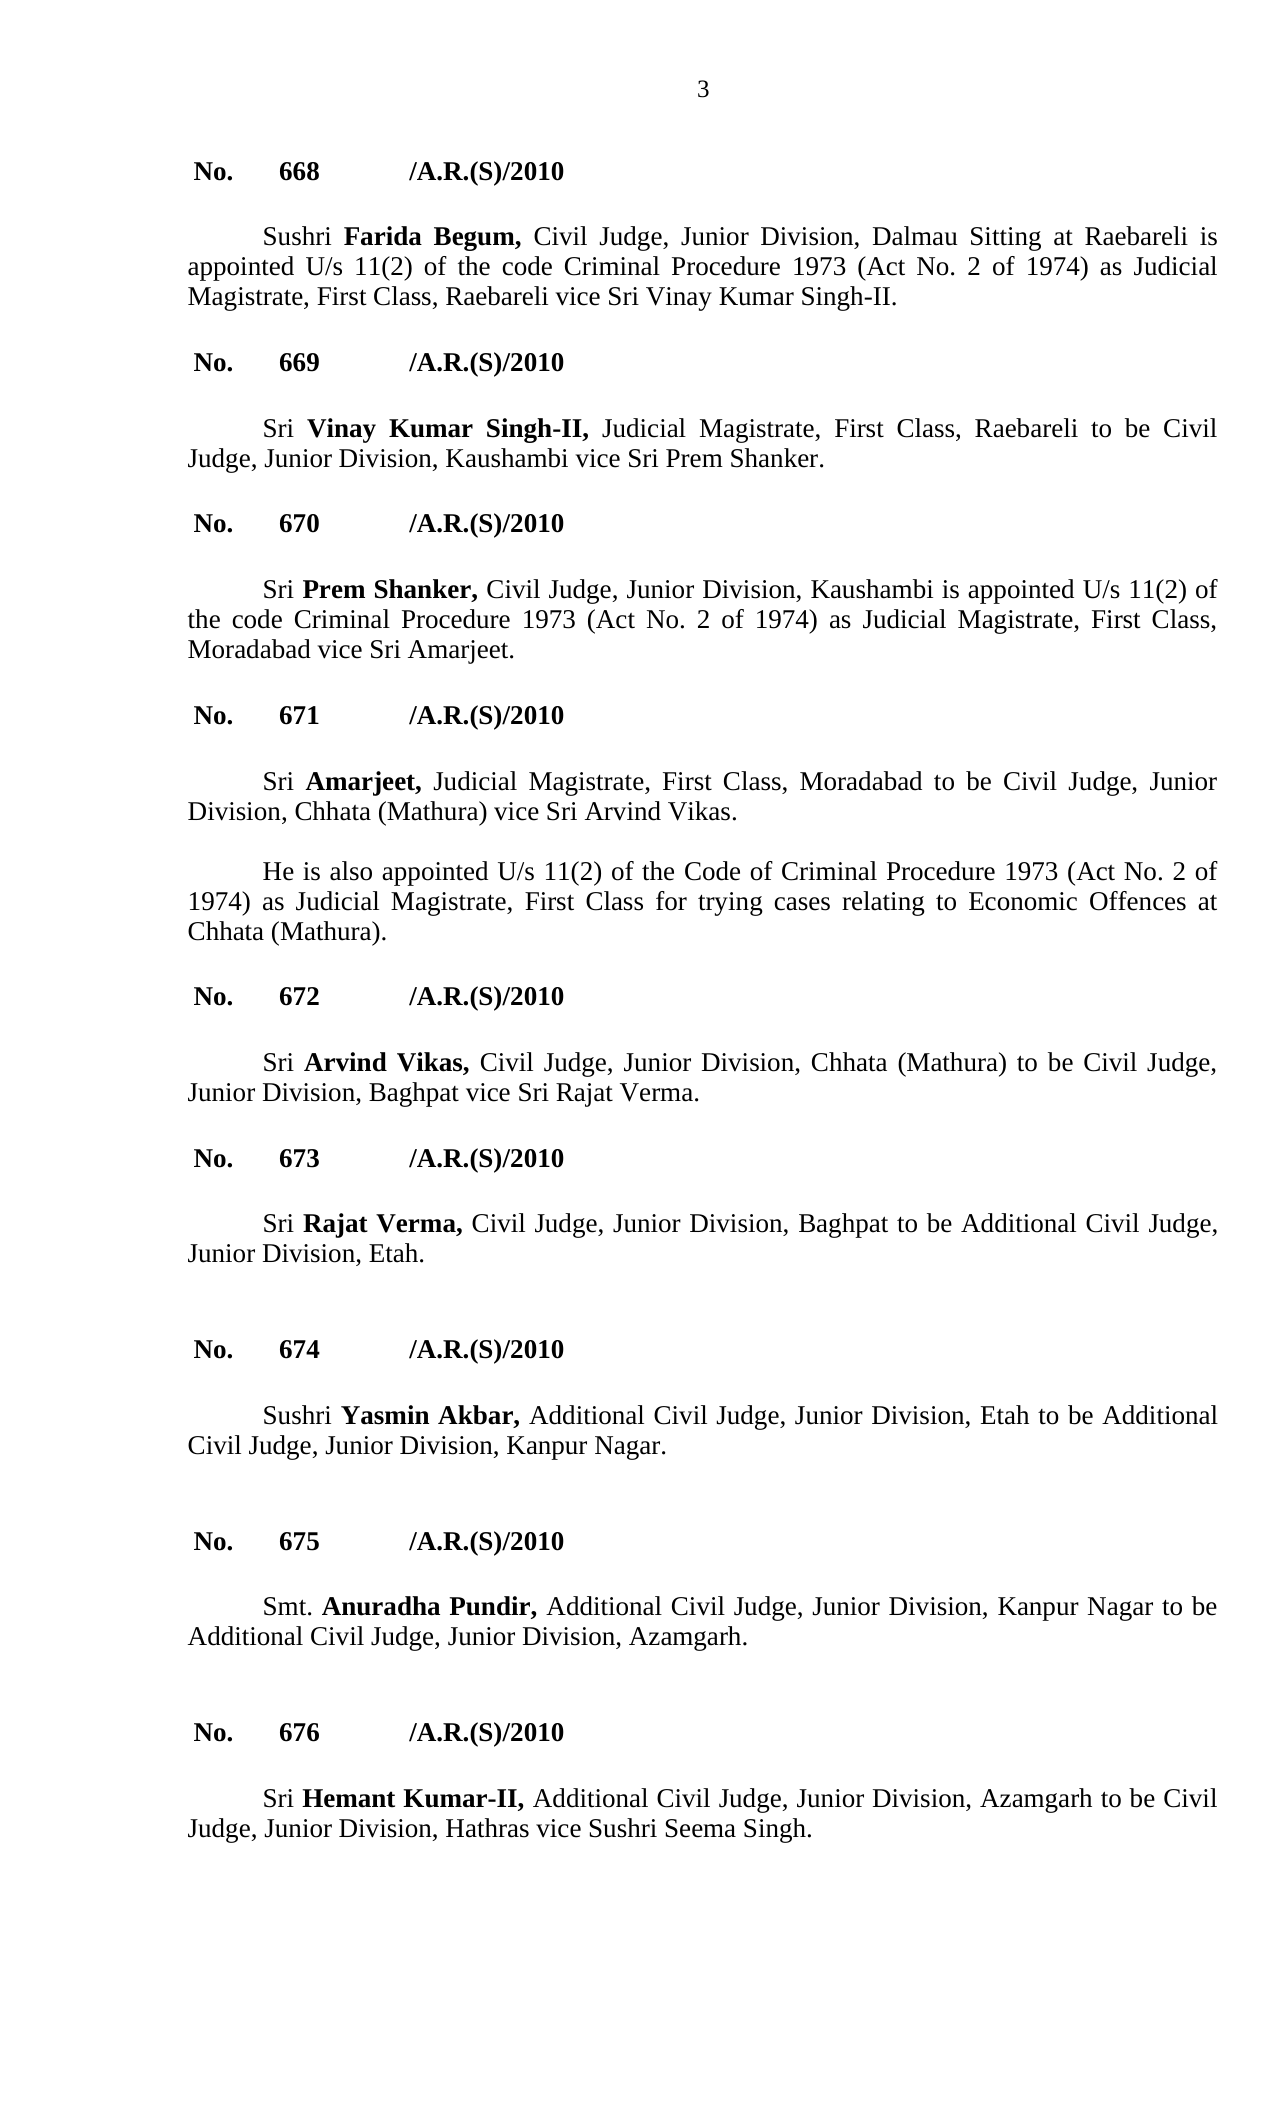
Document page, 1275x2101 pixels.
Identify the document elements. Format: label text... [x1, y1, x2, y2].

table_header No. [188, 1520, 261, 1562]
table_header /A.R.(S)/2010 [404, 1520, 591, 1562]
text Sri Rajat Verma, Civil Judge, Junior Division, Baghpat to be Additional Civil Judge, Junior Division, Etah. [187, 1209, 1219, 1269]
table_header [261, 694, 403, 736]
table_header /A.R.(S)/2010 [404, 976, 591, 1017]
table_header /A.R.(S)/2010 [404, 1137, 591, 1179]
text Smt. Anuradha Pundir, Additional Civil Judge, Junior Division, Kanpur Nagar to be Additional Civil Judge, Junior Division, Azamgarh. [187, 1592, 1219, 1652]
table_header No. [188, 1329, 261, 1370]
table_header No. [188, 503, 261, 544]
text Sushri Farida Begum, Civil Judge, Junior Division, Dalmau Sitting at Raebareli is appointed U/s 11(2) of the code Criminal Procedure 1973 (Act No. 2 of 1974) as Judicial Magistrate, First Class, Raebareli vice Sri Vinay Kumar Singh-II. [187, 221, 1219, 311]
table_header No. [188, 1137, 261, 1179]
table_header /A.R.(S)/2010 [404, 341, 591, 383]
table_header No. [188, 1712, 261, 1753]
table_header /A.R.(S)/2010 [404, 1329, 591, 1370]
text Sri Prem Shanker, Civil Judge, Junior Division, Kaushambi is appointed U/s 11(2) of the code Criminal Procedure 1973 (Act No. 2 of 1974) as Judicial Magistrate, First Class, Moradabad vice Sri Amarjeet. [187, 574, 1219, 664]
table_header [261, 976, 403, 1017]
table_header No. [188, 976, 261, 1017]
table_header [261, 1329, 403, 1370]
text Sri Vinay Kumar Singh-II, Judicial Magistrate, First Class, Raebareli to be Civil Judge, Junior Division, Kaushambi vice Sri Prem Shanker. [187, 413, 1219, 473]
table_header [261, 1712, 403, 1753]
table_header /A.R.(S)/2010 [404, 150, 591, 191]
text Sri Amarjeet, Judicial Magistrate, First Class, Moradabad to be Civil Judge, Junior Division, Chhata (Mathura) vice Sri Arvind Vikas. [187, 766, 1219, 826]
table_header [261, 150, 403, 191]
text Sri Hemant Kumar-II, Additional Civil Judge, Junior Division, Azamgarh to be Civil Judge, Junior Division, Hathras vice Sushri Seema Singh. [187, 1783, 1219, 1843]
table_header No. [188, 694, 261, 736]
table_header [261, 503, 403, 544]
table_header [261, 1520, 403, 1562]
text Sushri Yasmin Akbar, Additional Civil Judge, Junior Division, Etah to be Additional Civil Judge, Junior Division, Kanpur Nagar. [187, 1400, 1219, 1460]
table_header [261, 341, 403, 383]
table_header /A.R.(S)/2010 [404, 1712, 591, 1753]
table_header /A.R.(S)/2010 [404, 694, 591, 736]
table_header /A.R.(S)/2010 [404, 503, 591, 544]
text He is also appointed U/s 11(2) of the Code of Criminal Procedure 1973 (Act No. 2 of 1974) as Judicial Magistrate, First Class for trying cases relating to Economic Offences at Chhata (Mathura). [187, 856, 1219, 946]
table_header No. [188, 341, 261, 383]
table_header No. [188, 150, 261, 191]
text Sri Arvind Vikas, Civil Judge, Junior Division, Chhata (Mathura) to be Civil Judge, Junior Division, Baghpat vice Sri Rajat Verma. [187, 1047, 1219, 1107]
table_header [261, 1137, 403, 1179]
